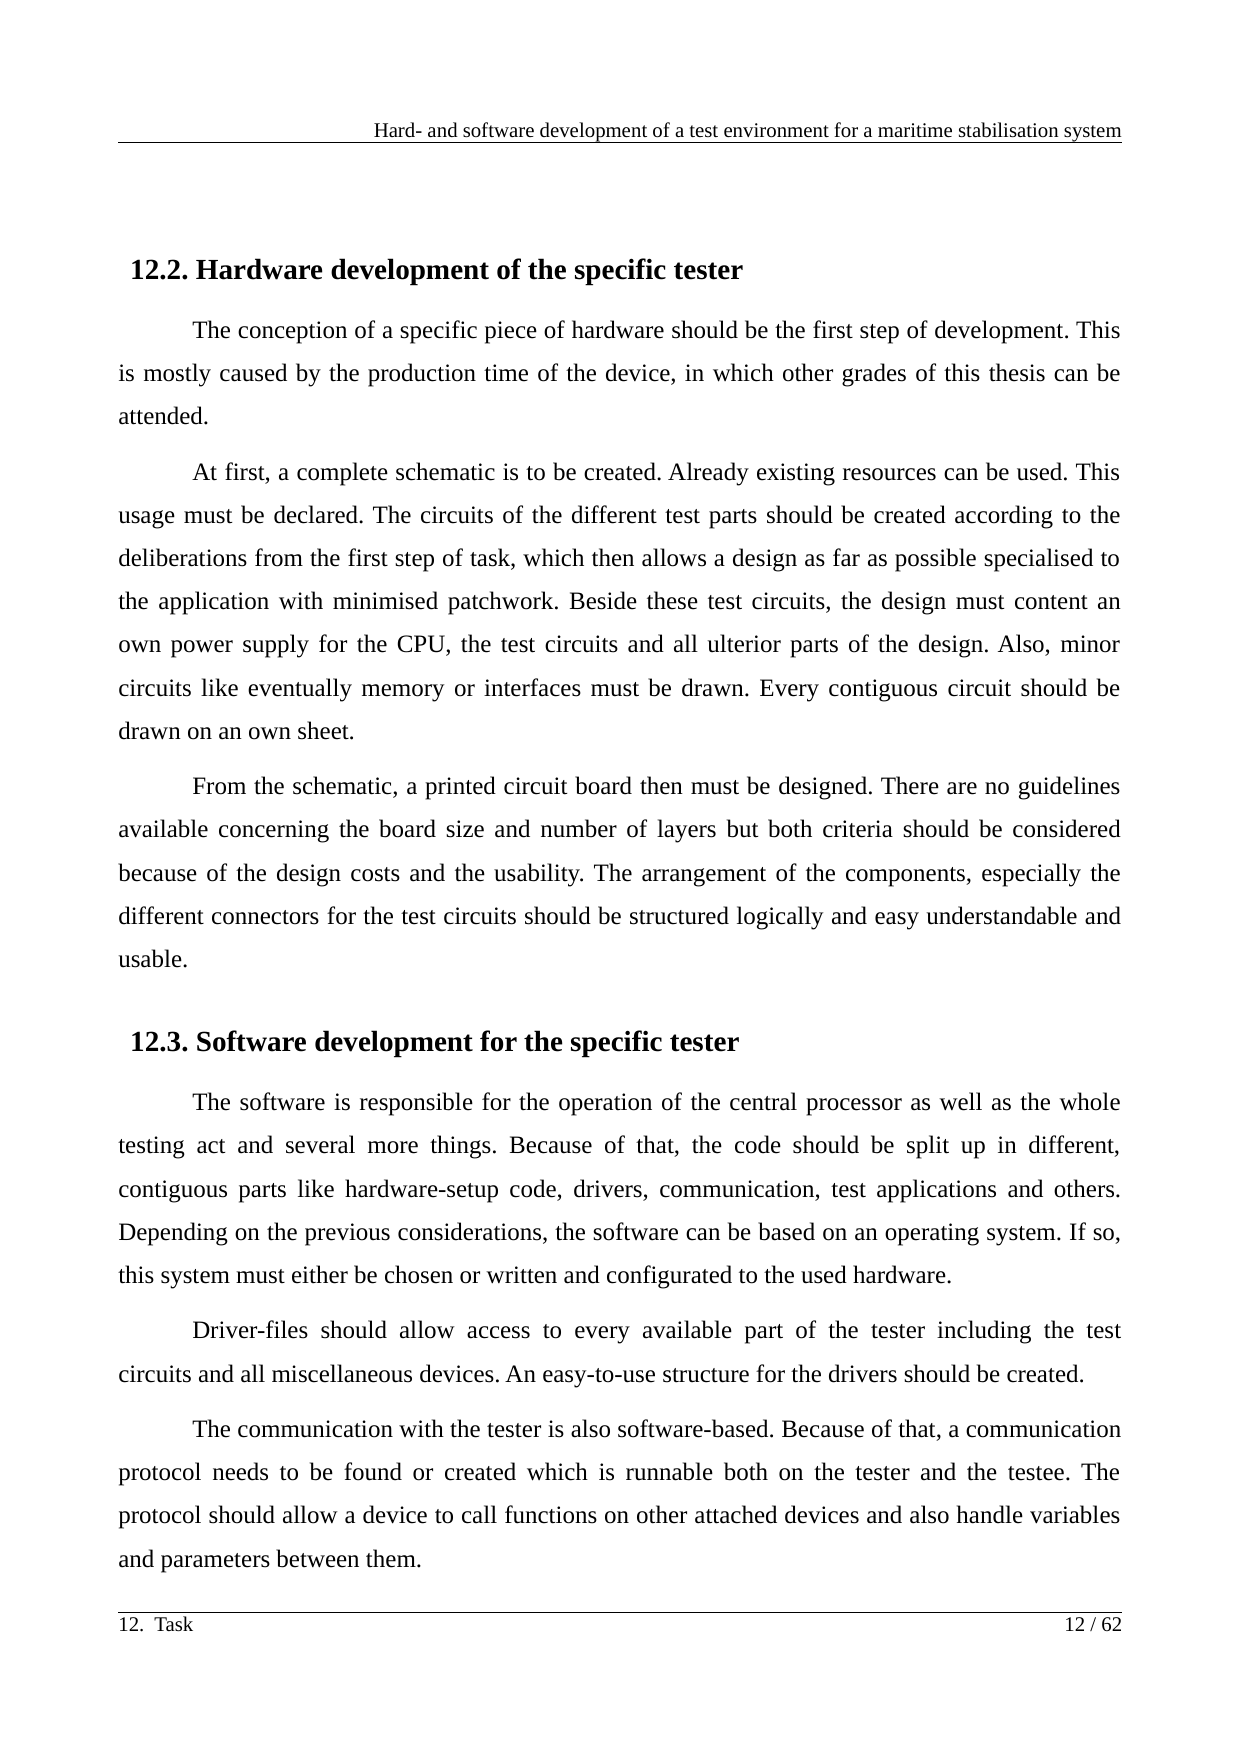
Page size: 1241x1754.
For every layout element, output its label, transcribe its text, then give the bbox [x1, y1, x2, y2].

text At first, a complete schematic is to be created. Already existing resources can be used. This usage must be declared. The circuits of the different test parts should be created according to the deliberations from the first step of task, which then allows a design as far as possible specialised to the application with minimised patchwork. Beside these test circuits, the design must content an own power supply for the CPU, the test circuits and all ulterior parts of the design. Also, minor circuits like eventually memory or interfaces must be drawn. Every contiguous circuit should be drawn on an own sheet. [118, 457, 1122, 744]
text Driver-files should allow access to every available part of the tester including the test circuits and all miscellaneous devices. An easy-to-use structure for the drivers should be created. [118, 1316, 1122, 1387]
text The conception of a specific piece of hardware should be the first step of development. This is mostly caused by the production time of the device, in which other grades of this thesis can be attended. [118, 315, 1122, 430]
text The communication with the tester is also software-based. Because of that, a communication protocol needs to be found or created which is runnable both on the tester and the testee. The protocol should allow a device to call functions on other attached devices and also handle variables and parameters between them. [118, 1414, 1122, 1572]
text From the schematic, a printed circuit board then must be designed. There are no guidelines available concerning the board size and number of layers but both criteria should be considered because of the design costs and the usability. The arrangement of the components, especially the different connectors for the test circuits should be structured logically and easy understandable and usable. [118, 771, 1122, 973]
text The software is responsible for the operation of the central processor as well as the whole testing act and several more things. Because of that, the code should be split up in different, contiguous parts like hardware-setup code, drivers, communication, test applications and others. Depending on the previous considerations, the software can be based on an operating system. If so, this system must either be chosen or written and configurated to the used hardware. [118, 1087, 1122, 1289]
subtitle Software development for the specific tester [118, 1024, 1122, 1058]
subtitle Hardware development of the specific tester [118, 252, 1122, 286]
